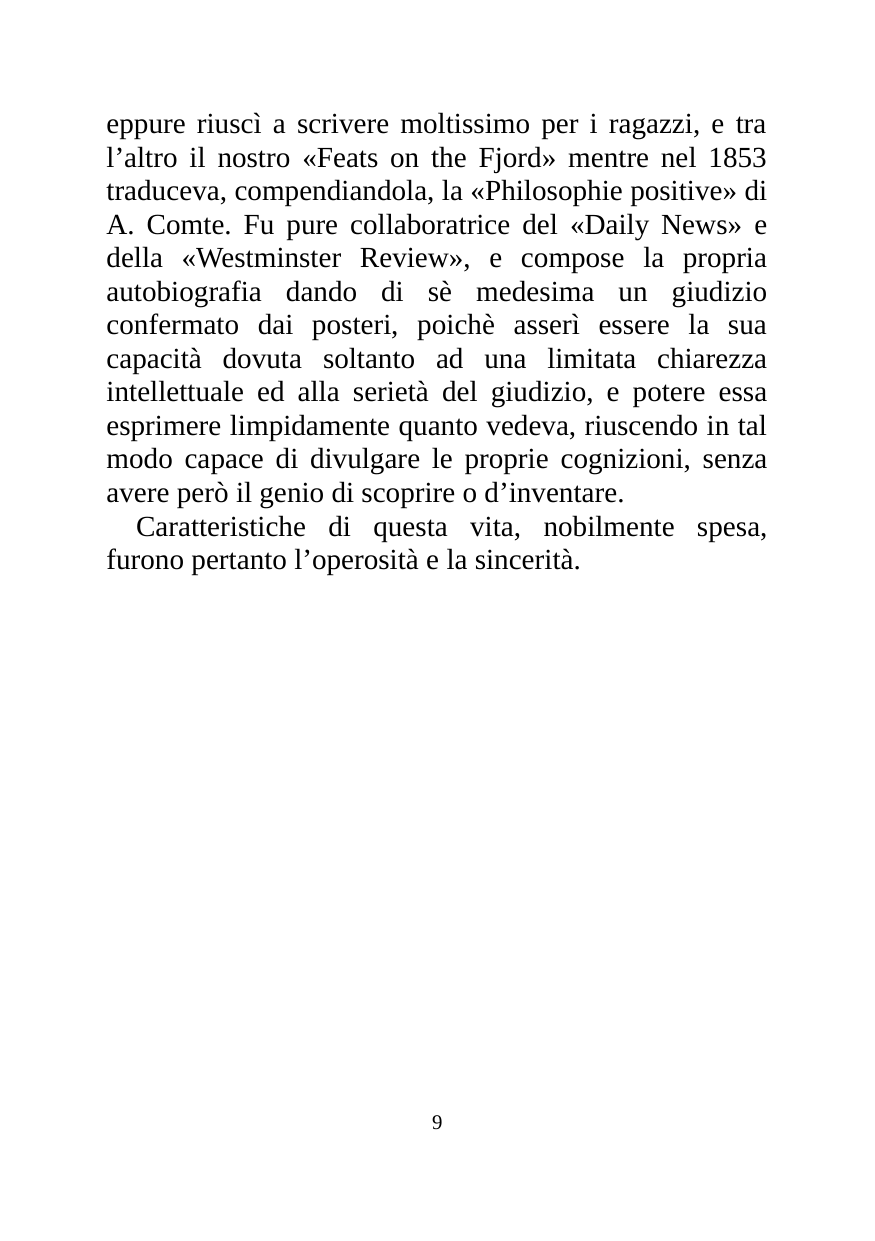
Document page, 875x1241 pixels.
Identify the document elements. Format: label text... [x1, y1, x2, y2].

text Caratteristiche di questa vita, nobilmente spesa, furono pertanto l’operosità e la sincerità. [106, 509, 768, 576]
text eppure riuscì a scrivere moltissimo per i ragazzi, e tra l’altro il nostro «Feats on the Fjord» mentre nel 1853 traduceva, compendiandola, la «Philosophie positive» di A. Comte. Fu pure collaboratrice del «Daily News» e della «Westminster Review», e compose la propria autobiografia dando di sè medesima un giudizio confermato dai posteri, poichè asserì essere la sua capacità dovuta soltanto ad una limitata chiarezza intellettuale ed alla serietà del giudizio, e potere essa esprimere limpidamente quanto vedeva, riuscendo in tal modo capace di divulgare le proprie cognizioni, senza avere però il genio di scoprire o d’inventare. [106, 106, 768, 509]
